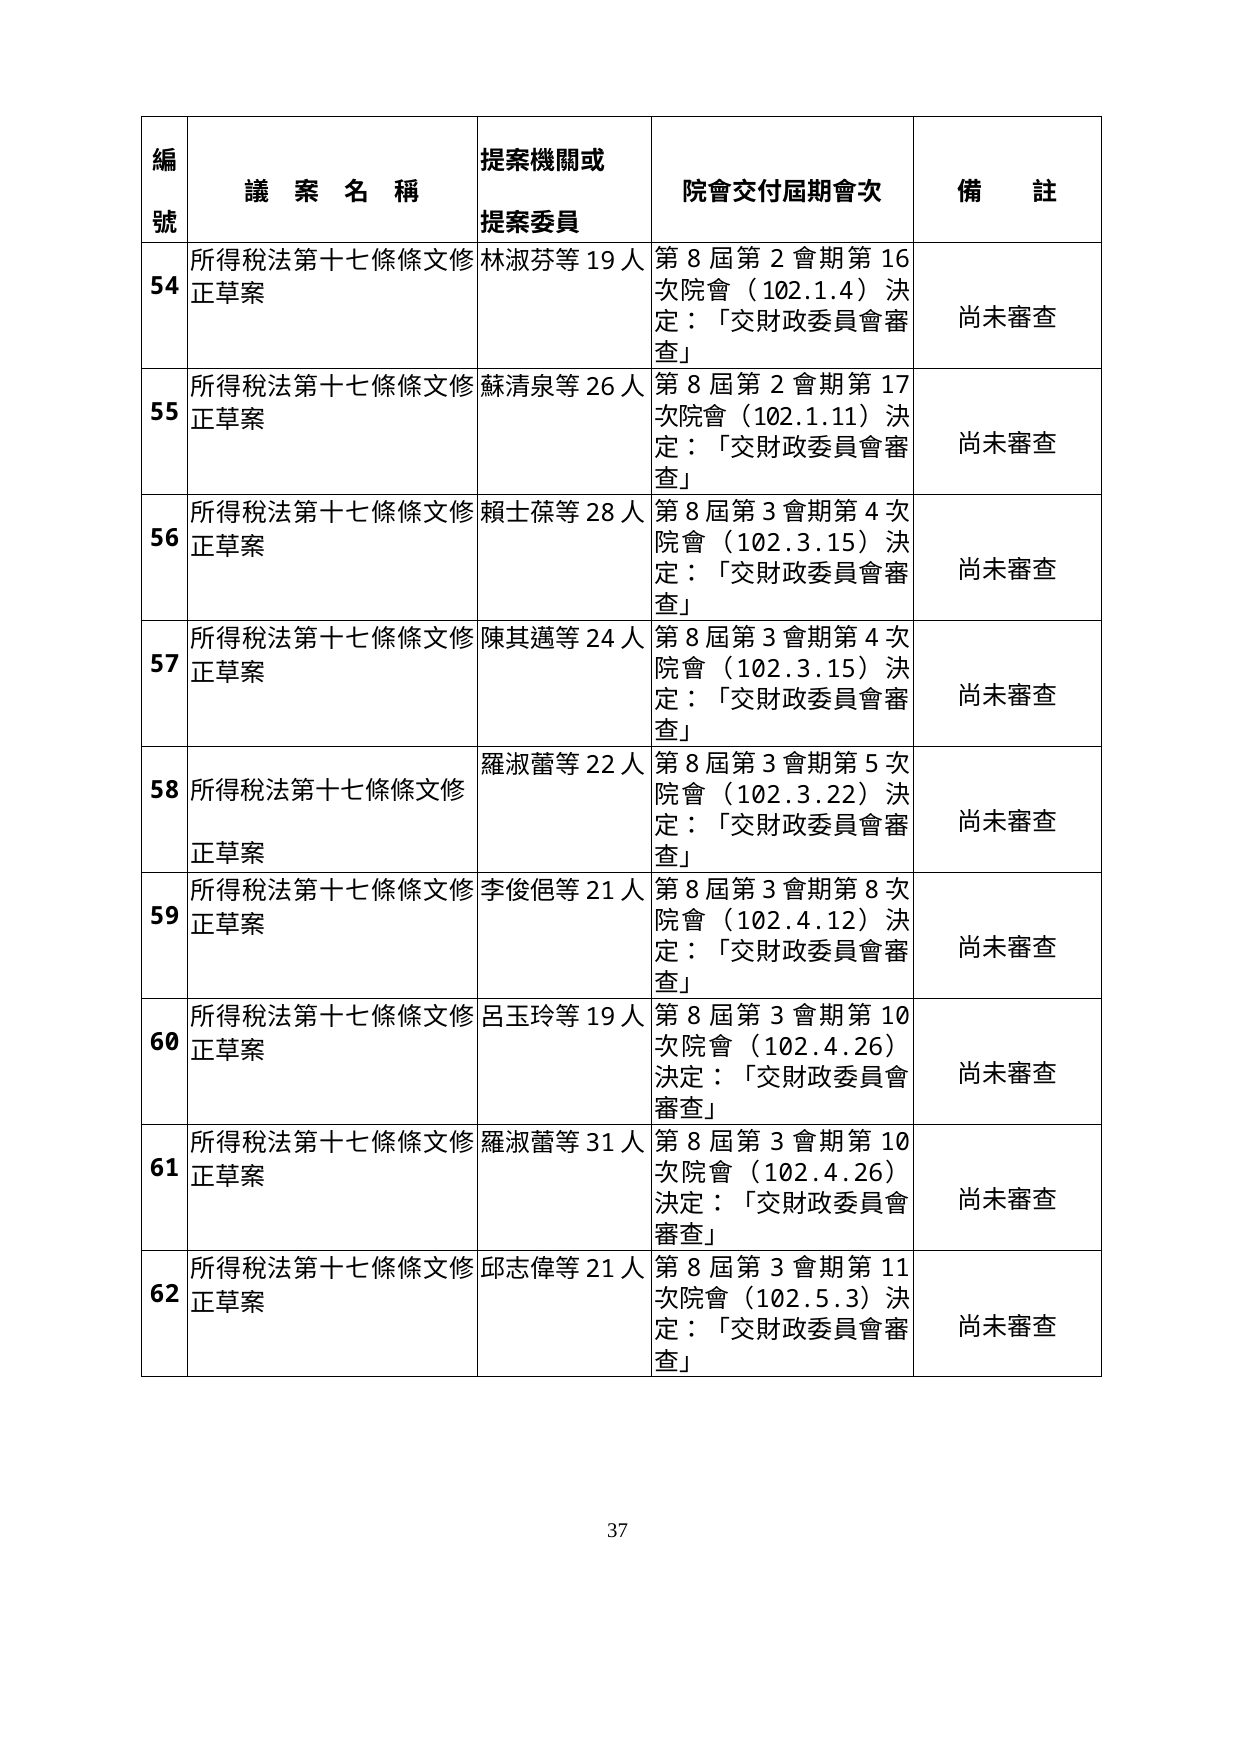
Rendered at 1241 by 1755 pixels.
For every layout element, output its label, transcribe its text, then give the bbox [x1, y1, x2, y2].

table_cell 尚未審查 [914, 495, 1101, 620]
table_cell 第8屆第3會期第11次院會（102.5.3）決定：「交財政委員會審查」 [652, 1251, 913, 1376]
table_cell 羅淑蕾等31人 [478, 1125, 651, 1250]
table_cell 林淑芬等19人 [478, 243, 651, 368]
table_cell 尚未審查 [914, 243, 1101, 368]
table_cell 所得稅法第十七條條文修正草案 [188, 495, 477, 620]
table_cell 尚未審查 [914, 1251, 1101, 1376]
table_cell 第8屆第3會期第4次院會（102.3.15）決定：「交財政委員會審查」 [652, 621, 913, 746]
table_cell 第8屆第3會期第8次院會（102.4.12）決定：「交財政委員會審查」 [652, 873, 913, 998]
table_cell 所得稅法第十七條條文修正草案 [188, 1125, 477, 1250]
table_cell 第8屆第3會期第10次院會（102.4.26）決定：「交財政委員會審查」 [652, 999, 913, 1124]
table_cell 陳其邁等24人 [478, 621, 651, 746]
table_cell 第8屆第3會期第5次院會（102.3.22）決定：「交財政委員會審查」 [652, 747, 913, 872]
table_cell 所得稅法第十七條條文修正草案 [188, 1251, 477, 1376]
table_cell 尚未審查 [914, 621, 1101, 746]
table_cell 58 [142, 747, 187, 872]
table_cell 56 [142, 495, 187, 620]
table_cell 羅淑蕾等22人 [478, 747, 651, 872]
table_cell 所得稅法第十七條條文修正草案 [188, 999, 477, 1124]
table_cell 第8屆第2會期第16次院會（102.1.4）決定：「交財政委員會審查」 [652, 243, 913, 368]
table_cell 第8屆第2會期第17次院會（102.1.11）決定：「交財政委員會審查」 [652, 369, 913, 494]
table_cell 60 [142, 999, 187, 1124]
table_cell 蘇清泉等26人 [478, 369, 651, 494]
table_cell 邱志偉等21人 [478, 1251, 651, 1376]
table_cell 尚未審查 [914, 747, 1101, 872]
table_cell 呂玉玲等19人 [478, 999, 651, 1124]
table_cell 賴士葆等28人 [478, 495, 651, 620]
table_cell 尚未審查 [914, 369, 1101, 494]
table_cell 第8屆第3會期第4次院會（102.3.15）決定：「交財政委員會審查」 [652, 495, 913, 620]
table_cell 所得稅法第十七條條文修正草案 [188, 621, 477, 746]
table_cell 李俊俋等21人 [478, 873, 651, 998]
table_cell 所得稅法第十七條條文修正草案 [188, 243, 477, 368]
table_header 編號 [142, 117, 187, 242]
table_cell 62 [142, 1251, 187, 1376]
table_cell 尚未審查 [914, 873, 1101, 998]
table_cell 第8屆第3會期第10次院會（102.4.26）決定：「交財政委員會審查」 [652, 1125, 913, 1250]
table_cell 57 [142, 621, 187, 746]
table_cell 所得稅法第十七條條文修正草案 [188, 747, 477, 872]
table_cell 61 [142, 1125, 187, 1250]
table_cell 所得稅法第十七條條文修正草案 [188, 369, 477, 494]
table_cell 所得稅法第十七條條文修正草案 [188, 873, 477, 998]
table_cell 尚未審查 [914, 1125, 1101, 1250]
table_cell 54 [142, 243, 187, 368]
table_header 提案機關或 提案委員 [478, 117, 651, 242]
table_header 備 註 [914, 117, 1101, 242]
table_cell 55 [142, 369, 187, 494]
table_cell 尚未審查 [914, 999, 1101, 1124]
table_header 院會交付屆期會次 [652, 117, 913, 242]
table_cell 59 [142, 873, 187, 998]
table_header 議 案 名 稱 [188, 117, 477, 242]
